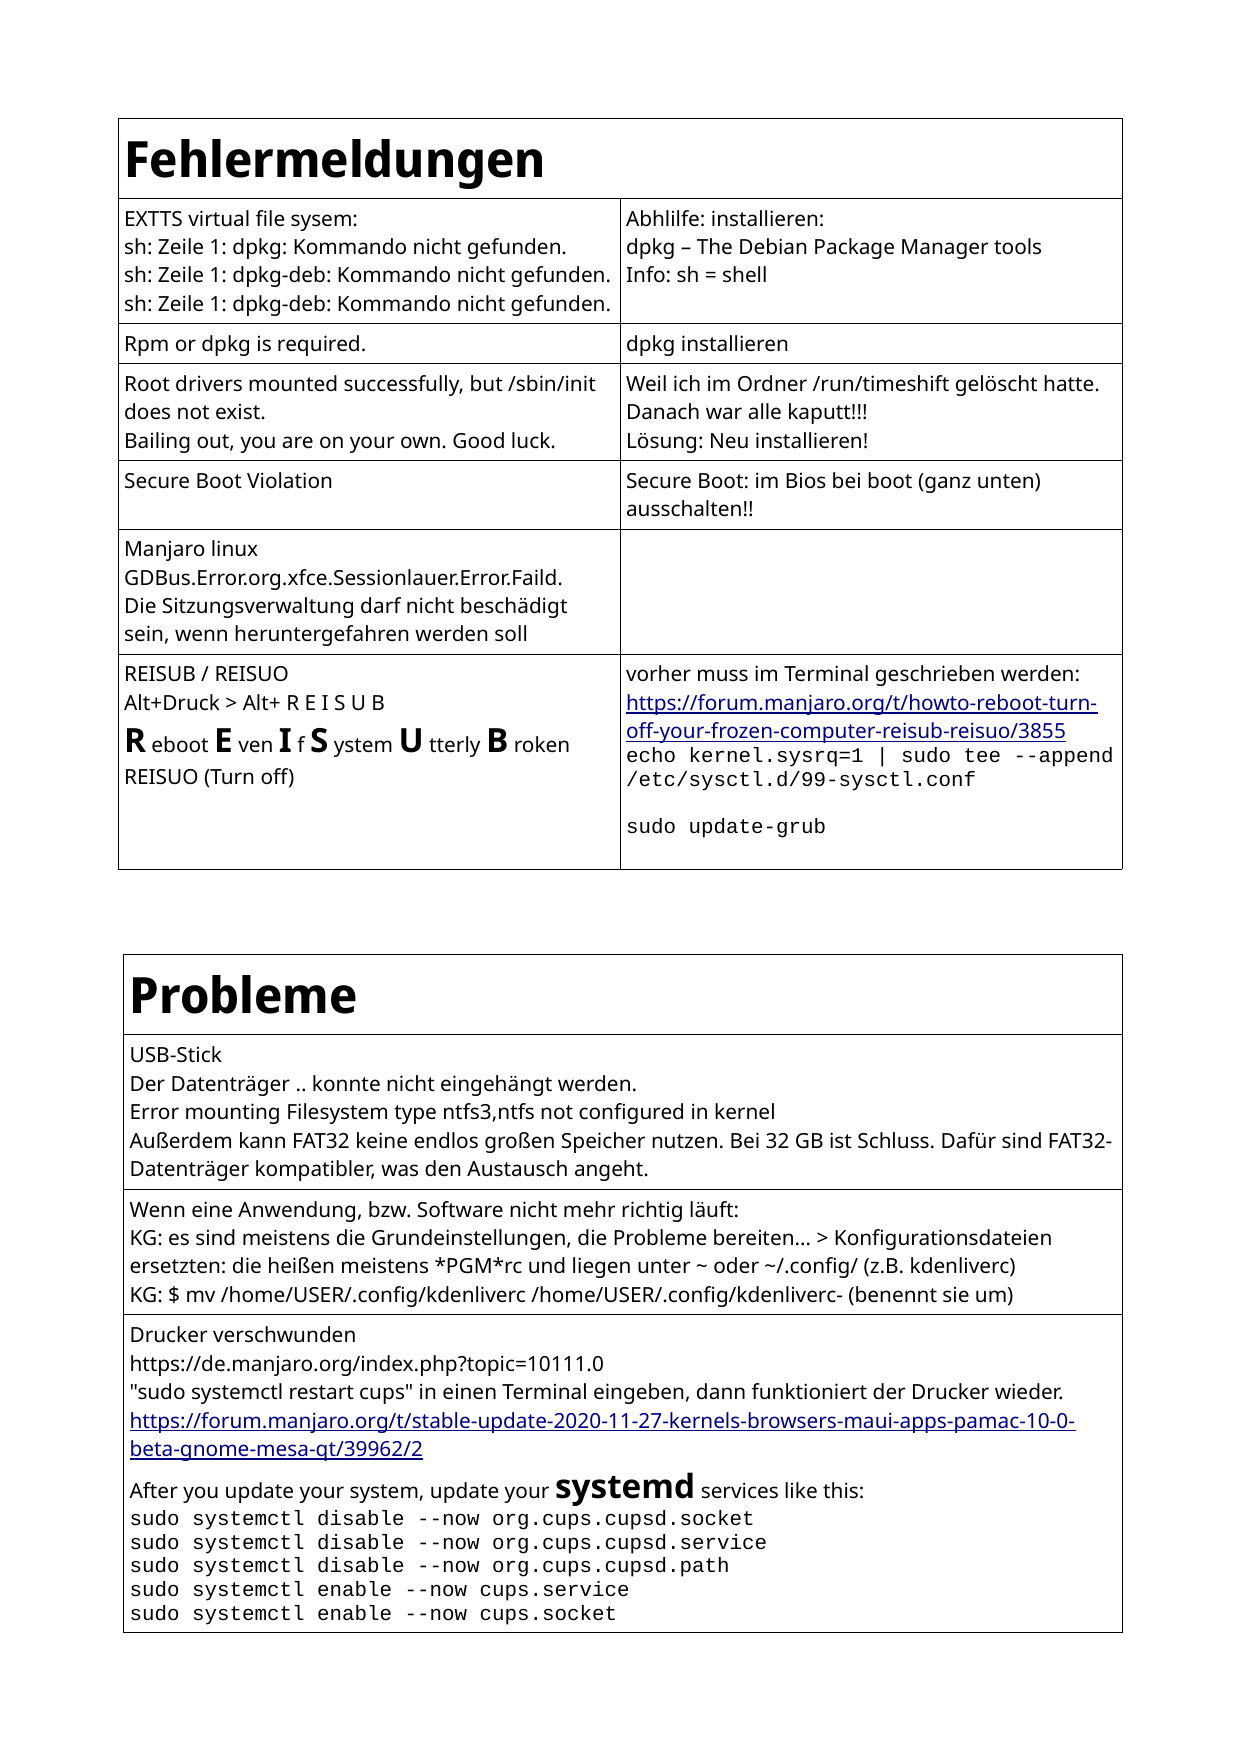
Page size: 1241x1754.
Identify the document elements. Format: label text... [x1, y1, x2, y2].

table_cell USB-Stick Der Datenträger .. konnte nicht eingehängt werden. Error mounting Filesystem type ntfs3,ntfs not configured in kernel Außerdem kann FAT32 keine endlos großen Speicher nutzen. Bei 32 GB ist Schluss. Dafür sind FAT32-Datenträger kompatibler, was den Austausch angeht. [124, 1035, 1122, 1188]
table_cell Secure Boot: im Bios bei boot (ganz unten) ausschalten!! [621, 461, 1122, 528]
table_cell Drucker verschwunden https://de.manjaro.org/index.php?topic=10111.0 "sudo systemctl restart cups" in einen Terminal eingeben, dann funktioniert der Drucker wieder. https://forum.manjaro.org/t/stable-update-2020-11-27-kernels-browsers-maui-apps-pamac-10-0-beta-gnome-mesa-qt/39962/2 After you update your system, update your systemd services like this: sudo systemctl disable --now org.cups.cupsd.socket sudo systemctl disable --now org.cups.cupsd.service sudo systemctl disable --now org.cups.cupsd.path sudo systemctl enable --now cups.service sudo systemctl enable --now cups.socket [124, 1315, 1122, 1632]
table_header Probleme [124, 955, 1122, 1034]
table_cell vorher muss im Terminal geschrieben werden: https://forum.manjaro.org/t/howto-reboot-turn-off-your-frozen-computer-reisub-reisuo/3855 echo kernel.sysrq=1 | sudo tee --append /etc/sysctl.d/99-sysctl.conf sudo update-grub [621, 655, 1122, 869]
table_cell Abhlilfe: installieren: dpkg – The Debian Package Manager tools Info: sh = shell [621, 199, 1122, 323]
table_cell dpkg installieren [621, 324, 1122, 363]
table_cell Wenn eine Anwendung, bzw. Software nicht mehr richtig läuft: KG: es sind meistens die Grundeinstellungen, die Probleme bereiten… > Konfigurationsdateien ersetzten: die heißen meistens *PGM*rc und liegen unter ~ oder ~/.config/ (z.B. kdenliverc) KG: $ mv /home/USER/.config/kdenliverc /home/USER/.config/kdenliverc- (benennt sie um) [124, 1190, 1122, 1314]
table_cell Rpm or dpkg is required. [119, 324, 620, 363]
table_cell Root drivers mounted successfully, but /sbin/init does not exist. Bailing out, you are on your own. Good luck. [119, 364, 620, 460]
table_header Fehlermeldungen [119, 119, 1122, 198]
table_cell REISUB / REISUO Alt+Druck > Alt+ R E I S U B R eboot E ven I f S ystem U tterly B roken REISUO (Turn off) [119, 655, 620, 869]
table_cell Manjaro linux GDBus.Error.org.xfce.Sessionlauer.Error.Faild. Die Sitzungsverwaltung darf nicht beschädigt sein, wenn heruntergefahren werden soll [119, 530, 620, 654]
table_cell Weil ich im Ordner /run/timeshift gelöscht hatte. Danach war alle kaputt!!! Lösung: Neu installieren! [621, 364, 1122, 460]
table_cell [621, 530, 1122, 654]
table_cell Secure Boot Violation [119, 461, 620, 528]
table_cell EXTTS virtual file sysem: sh: Zeile 1: dpkg: Kommando nicht gefunden. sh: Zeile 1: dpkg-deb: Kommando nicht gefunden. sh: Zeile 1: dpkg-deb: Kommando nicht gefunden. [119, 199, 620, 323]
